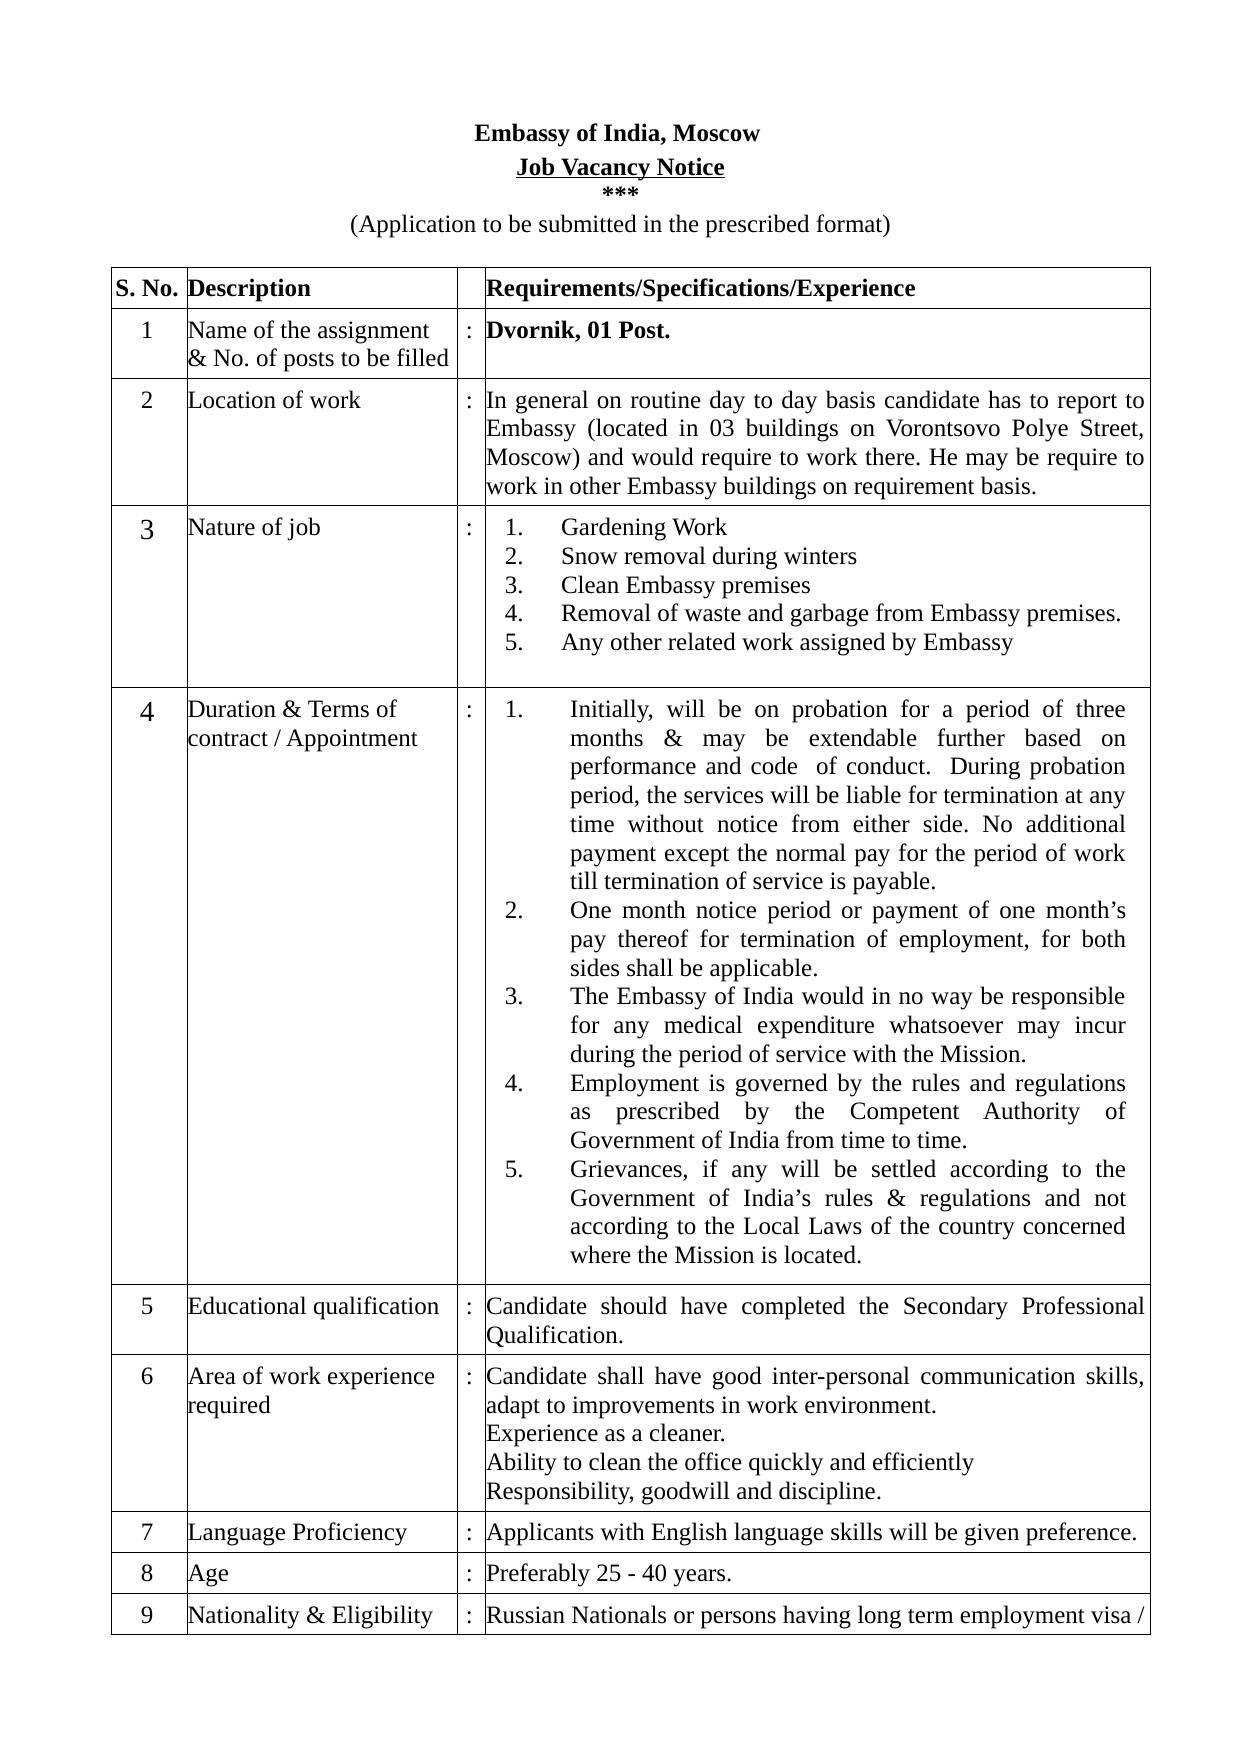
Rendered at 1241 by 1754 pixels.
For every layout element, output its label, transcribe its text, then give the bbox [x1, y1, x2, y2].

text (Application to be submitted in the prescribed format) [118, 209, 1122, 238]
text Job Vacancy Notice [118, 152, 1122, 180]
table_cell Educational qualification [188, 1285, 457, 1354]
table_cell Gardening Work Snow removal during winters Clean Embassy premises Removal of waste and garbage from Embassy premises. Any other related work assigned by Embassy [486, 506, 1150, 687]
table_cell : [458, 1553, 485, 1593]
table_cell In general on routine day to day basis candidate has to report to Embassy (located in 03 buildings on Vorontsovo Polye Street, Moscow) and would require to work there. He may be require to work in other Embassy buildings on requirement basis. [486, 379, 1150, 505]
table_cell Area of work experience required [188, 1355, 457, 1511]
table_cell Duration & Terms of contract / Appointment [188, 688, 457, 1284]
table_cell Language Proficiency [188, 1512, 457, 1552]
table_cell : [458, 506, 485, 687]
table_cell 5 [112, 1285, 187, 1354]
table_header Requirements/Specifications/Experience [486, 268, 1150, 308]
table_cell Name of the assignment & No. of posts to be filled [188, 309, 457, 378]
table_cell Applicants with English language skills will be given preference. [486, 1512, 1150, 1552]
table_cell Nature of job [188, 506, 457, 687]
table_cell 9 [112, 1594, 187, 1634]
table_cell : [458, 1512, 485, 1552]
table_cell : [458, 1355, 485, 1511]
table_cell Candidate should have completed the Secondary Professional Qualification. [486, 1285, 1150, 1354]
table_cell 7 [112, 1512, 187, 1552]
table_cell Candidate shall have good inter-personal communication skills, adapt to improvements in work environment. Experience as a cleaner. Ability to clean the office quickly and efficiently Responsibility, goodwill and discipline. [486, 1355, 1150, 1511]
table_cell 8 [112, 1553, 187, 1593]
table_cell 1 [112, 309, 187, 378]
table_header [458, 268, 485, 308]
table_cell 6 [112, 1355, 187, 1511]
text Embassy of India, Moscow [118, 118, 1122, 147]
table_cell : [458, 379, 485, 505]
text *** [118, 180, 1122, 209]
table_header S. No. [112, 268, 187, 308]
table_cell : [458, 1594, 485, 1634]
table_cell 2 [112, 379, 187, 505]
table_cell : [458, 1285, 485, 1354]
table_cell Russian Nationals or persons having long term employment visa / [486, 1594, 1150, 1634]
table_cell Age [188, 1553, 457, 1593]
table_cell Preferably 25 - 40 years. [486, 1553, 1150, 1593]
table_cell Nationality & Eligibility [188, 1594, 457, 1634]
table_cell Location of work [188, 379, 457, 505]
table_cell 3 [112, 506, 187, 687]
table_header Description [188, 268, 457, 308]
table_cell : [458, 688, 485, 1284]
table_cell Dvornik, 01 Post. [486, 309, 1150, 378]
table_cell : [458, 309, 485, 378]
table_cell Initially, will be on probation for a period of three months & may be extendable further based on performance and code of conduct. During probation period, the services will be liable for termination at any time without notice from either side. No additional payment except the normal pay for the period of work till termination of service is payable. One month notice period or payment of one month’s pay thereof for termination of employment, for both sides shall be applicable. The Embassy of India would in no way be responsible for any medical expenditure whatsoever may incur during the period of service with the Mission. Employment is governed by the rules and regulations as prescribed by the Competent Authority of Government of India from time to time. Grievances, if any will be settled according to the Government of India’s rules & regulations and not according to the Local Laws of the country concerned where the Mission is located. [486, 688, 1150, 1284]
table_cell 4 [112, 688, 187, 1284]
